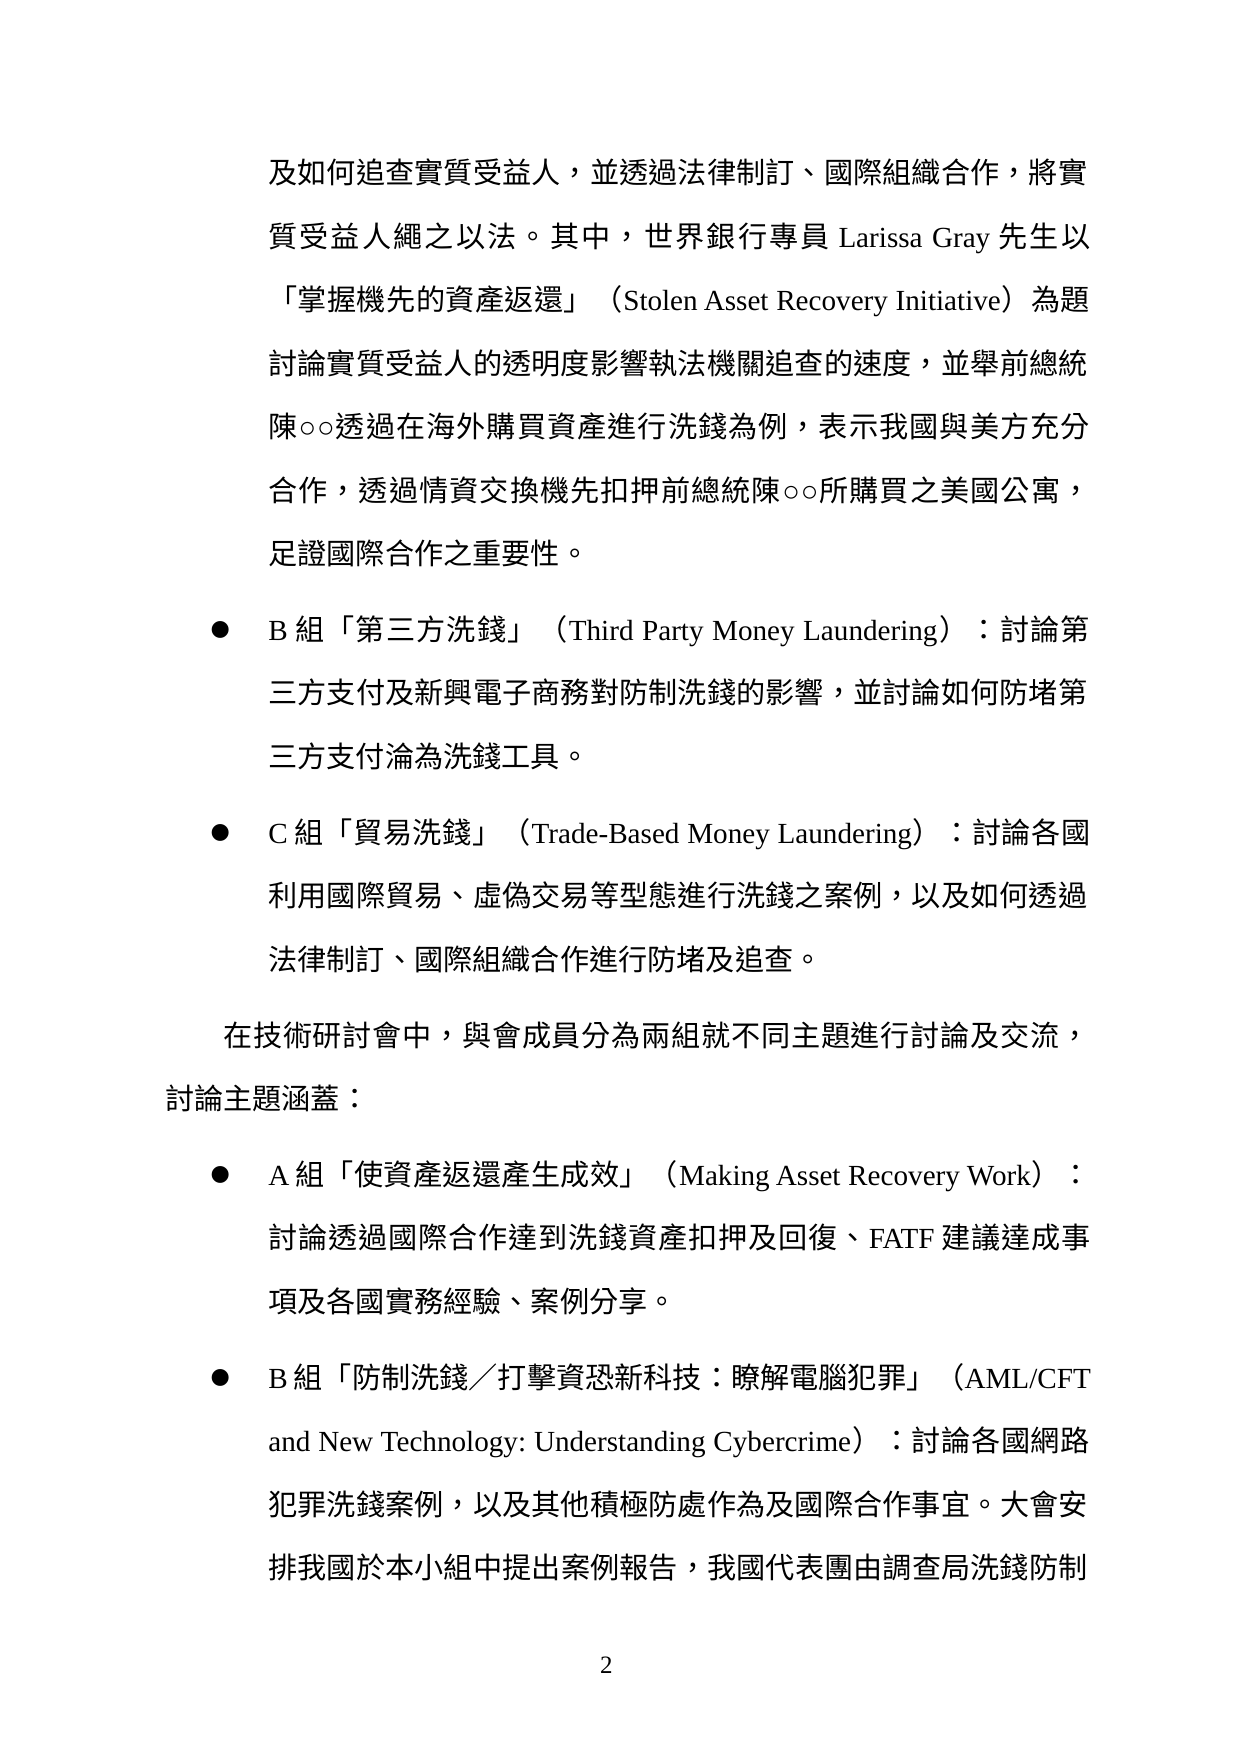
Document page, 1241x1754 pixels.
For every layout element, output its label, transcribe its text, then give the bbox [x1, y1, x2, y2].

list A組「實質受益人透明化」（Transparency of Beneficial Ownership）：討論實質受益人如何透過信託達成洗錢目的，以及如何追查實質受益人，並透過法律制訂、國際組織合作，將實質受益人繩之以法。其中，世界銀行專員Larissa Gray先生以「掌握機先的資產返還」（Stolen Asset Recovery Initiative）為題，討論實質受益人的透明度影響執法機關追查的速度，並舉前總統陳○○透過在海外購買資產進行洗錢為例，表示我國與美方充分合作，透過情資交換機先扣押前總統陳○○所購買之美國公寓，足證國際合作之重要性。 [209, 150, 1090, 573]
list B組「防制洗錢／打擊資恐新科技：瞭解電腦犯罪」（AML/CFT and New Technology: Understanding Cybercrime）：討論各國網路犯罪洗錢案例，以及其他積極防處作為及國際合作事宜。大會安排我國於本小組中提出案例報告，我國代表團由調查局洗錢防制 [209, 1354, 1090, 1587]
list B組「第三方洗錢」（Third Party Money Laundering）：討論第三方支付及新興電子商務對防制洗錢的影響，並討論如何防堵第三方支付淪為洗錢工具。 [209, 607, 1090, 776]
list A組「使資產返還產生成效」（Making Asset Recovery Work）：討論透過國際合作達到洗錢資產扣押及回復、FATF建議達成事項及各國實務經驗、案例分享。 [209, 1152, 1090, 1321]
text 在技術研討會中，與會成員分為兩組就不同主題進行討論及交流，討論主題涵蓋： [165, 1012, 1090, 1118]
list C組「貿易洗錢」（Trade-Based Money Laundering）：討論各國利用國際貿易、虛偽交易等型態進行洗錢之案例，以及如何透過法律制訂、國際組織合作進行防堵及追查。 [209, 809, 1090, 978]
